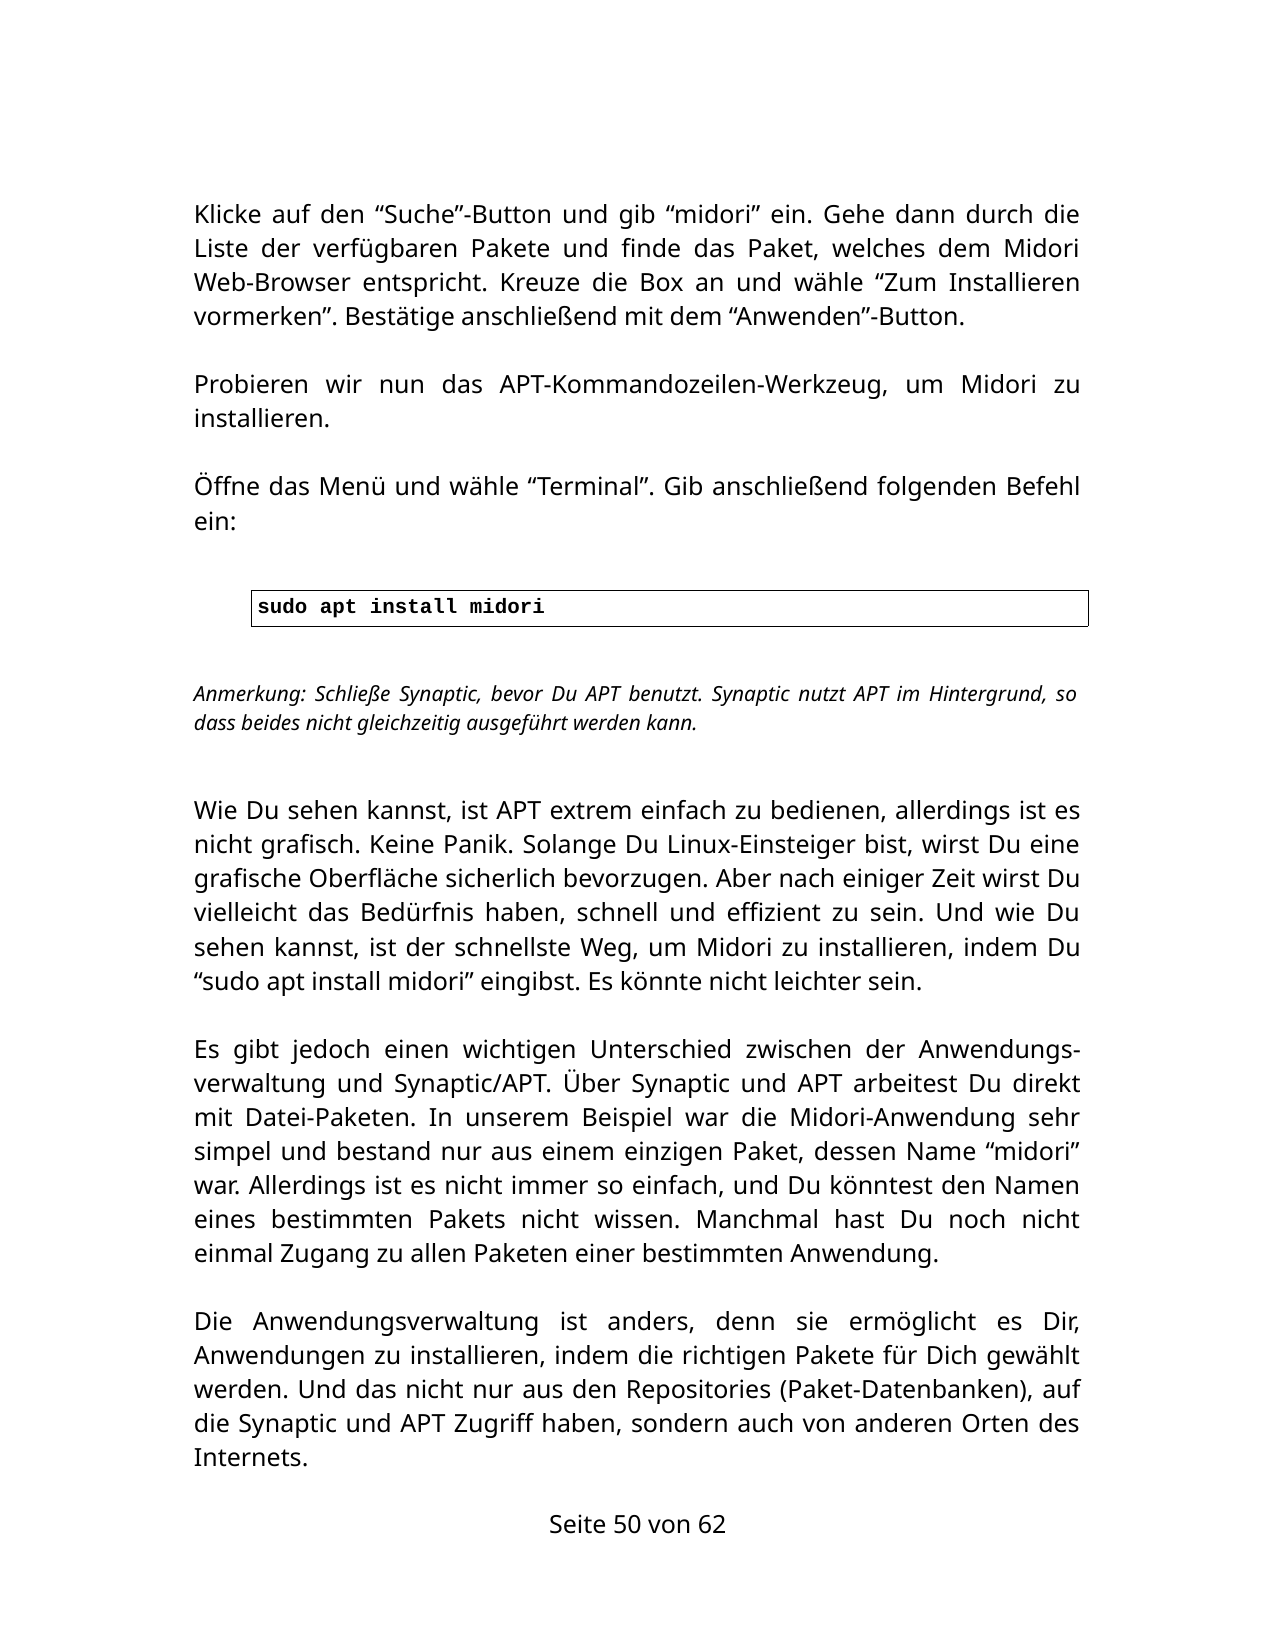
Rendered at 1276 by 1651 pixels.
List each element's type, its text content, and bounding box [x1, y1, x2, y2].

text Öffne das Menü und wähle “Terminal”. Gib anschließend folgenden Befehl ein: [187, 469, 1088, 537]
text Die Anwendungsverwaltung ist anders, denn sie ermöglicht es Dir, Anwendungen zu installieren, indem die richtigen Pakete für Dich gewählt werden. Und das nicht nur aus den Repositories (Paket-Datenbanken), auf die Synaptic und APT Zugriff haben, sondern auch von anderen Orten des Internets. [187, 1304, 1088, 1480]
text sudo apt install midori [252, 591, 1088, 626]
text Anmerkung: Schließe Synaptic, bevor Du APT benutzt. Synaptic nutzt APT im Hintergrund, so dass beides nicht gleichzeitig ausgeführt werden kann. [187, 679, 1088, 736]
text Es gibt jedoch einen wichtigen Unterschied zwischen der Anwendungs-verwaltung und Synaptic/APT. Über Synaptic und APT arbeitest Du direkt mit Datei-Paketen. In unserem Beispiel war die Midori-Anwendung sehr simpel und bestand nur aus einem einzigen Paket, dessen Name “midori” war. Allerdings ist es nicht immer so einfach, und Du könntest den Namen eines bestimmten Pakets nicht wissen. Manchmal hast Du noch nicht einmal Zugang zu allen Paketen einer bestimmten Anwendung. [187, 1031, 1088, 1270]
text Wie Du sehen kannst, ist APT extrem einfach zu bedienen, allerdings ist es nicht grafisch. Keine Panik. Solange Du Linux-Einsteiger bist, wirst Du eine grafische Oberfläche sicherlich bevorzugen. Aber nach einiger Zeit wirst Du vielleicht das Bedürfnis haben, schnell und effizient zu sein. Und wie Du sehen kannst, ist der schnellste Weg, um Midori zu installieren, indem Du “sudo apt install midori” eingibst. Es könnte nicht leichter sein. [187, 793, 1088, 997]
text Klicke auf den “Suche”-Button und gib “midori” ein. Gehe dann durch die Liste der verfügbaren Pakete und finde das Paket, welches dem Midori Web-Browser entspricht. Kreuze die Box an und wähle “Zum Installieren vormerken”. Bestätige anschließend mit dem “Anwenden”-Button. [187, 197, 1088, 333]
text Probieren wir nun das APT-Kommandozeilen-Werkzeug, um Midori zu installieren. [187, 367, 1088, 435]
